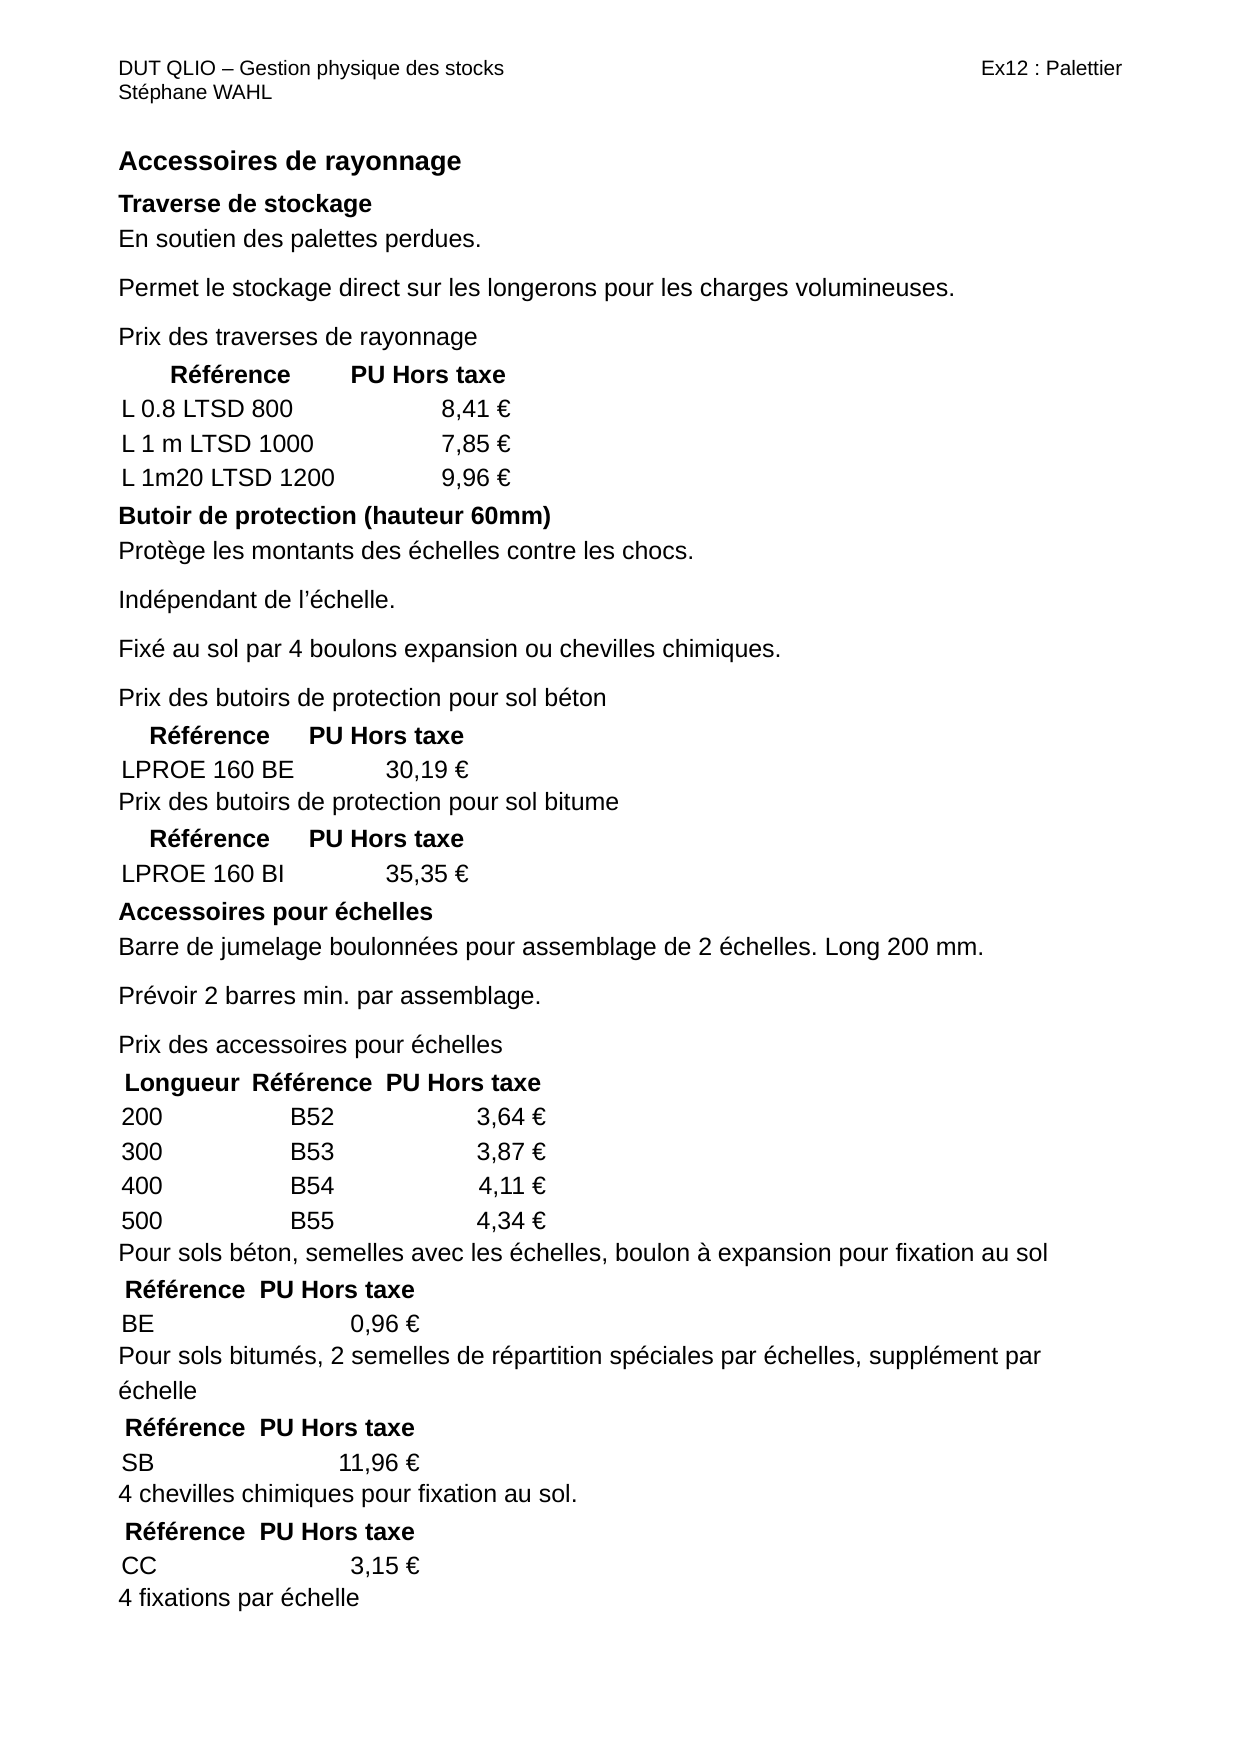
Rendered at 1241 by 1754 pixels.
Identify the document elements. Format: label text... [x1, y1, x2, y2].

table_header Référence [118, 357, 343, 391]
text En soutien des palettes perdues. [118, 224, 1122, 253]
table_cell L 0.8 LTSD 800 [118, 391, 343, 426]
table_cell 8,41 € [343, 391, 513, 426]
table_header Référence [118, 822, 301, 856]
table_header PU Hors taxe [301, 822, 472, 856]
table_cell 4,11 € [378, 1168, 549, 1203]
text Prix des butoirs de protection pour sol bitume [118, 787, 1122, 816]
subtitle Traverse de stockage [118, 189, 1122, 218]
table_cell BE [118, 1307, 252, 1341]
text 4 fixations par échelle [118, 1583, 1122, 1612]
table_header Référence [118, 1514, 252, 1548]
table_cell SB [118, 1445, 252, 1479]
table_cell LPROE 160 BE [118, 753, 301, 787]
table_cell CC [118, 1548, 252, 1583]
table_cell 35,35 € [301, 856, 472, 891]
table_header PU Hors taxe [252, 1272, 422, 1307]
table_header Référence [246, 1065, 378, 1099]
table_cell LPROE 160 BI [118, 856, 301, 891]
subtitle Accessoires de rayonnage [118, 145, 1122, 177]
text Prévoir 2 barres min. par assemblage. [118, 981, 1122, 1010]
text Prix des accessoires pour échelles [118, 1030, 1122, 1059]
table_cell 3,15 € [252, 1548, 422, 1583]
text Pour sols béton, semelles avec les échelles, boulon à expansion pour fixation au sol [118, 1237, 1122, 1266]
table_cell B55 [246, 1203, 378, 1237]
table_cell 3,64 € [378, 1099, 549, 1134]
table_cell 3,87 € [378, 1134, 549, 1168]
text Indépendant de l’échelle. [118, 585, 1122, 614]
table_header PU Hors taxe [301, 718, 472, 752]
subtitle Butoir de protection (hauteur 60mm) [118, 501, 1122, 530]
text Permet le stockage direct sur les longerons pour les charges volumineuses. [118, 273, 1122, 302]
table_cell 7,85 € [343, 426, 513, 460]
text Prix des butoirs de protection pour sol béton [118, 683, 1122, 712]
table_cell 11,96 € [252, 1445, 422, 1479]
text Protège les montants des échelles contre les chocs. [118, 536, 1122, 565]
text 4 chevilles chimiques pour fixation au sol. [118, 1479, 1122, 1508]
table_header PU Hors taxe [252, 1514, 422, 1548]
text Pour sols bitumés, 2 semelles de répartition spéciales par échelles, supplément par échelle [118, 1341, 1122, 1404]
table_header Longueur [118, 1065, 246, 1099]
table_header Référence [118, 1410, 252, 1445]
table_header PU Hors taxe [252, 1410, 422, 1445]
text Fixé au sol par 4 boulons expansion ou chevilles chimiques. [118, 634, 1122, 663]
table_cell 200 [118, 1099, 246, 1134]
table_cell 30,19 € [301, 753, 472, 787]
table_header PU Hors taxe [378, 1065, 549, 1099]
table_cell 0,96 € [252, 1307, 422, 1341]
table_header Référence [118, 1272, 252, 1307]
table_cell 4,34 € [378, 1203, 549, 1237]
table_cell B54 [246, 1168, 378, 1203]
table_cell 400 [118, 1168, 246, 1203]
table_cell L 1m20 LTSD 1200 [118, 460, 343, 495]
table_cell L 1 m LTSD 1000 [118, 426, 343, 460]
table_header Référence [118, 718, 301, 752]
table_cell 500 [118, 1203, 246, 1237]
table_cell B53 [246, 1134, 378, 1168]
table_cell 300 [118, 1134, 246, 1168]
text Barre de jumelage boulonnées pour assemblage de 2 échelles. Long 200 mm. [118, 932, 1122, 961]
table_cell 9,96 € [343, 460, 513, 495]
table_header PU Hors taxe [343, 357, 513, 391]
table_cell B52 [246, 1099, 378, 1134]
subtitle Accessoires pour échelles [118, 897, 1122, 926]
text Prix des traverses de rayonnage [118, 322, 1122, 351]
